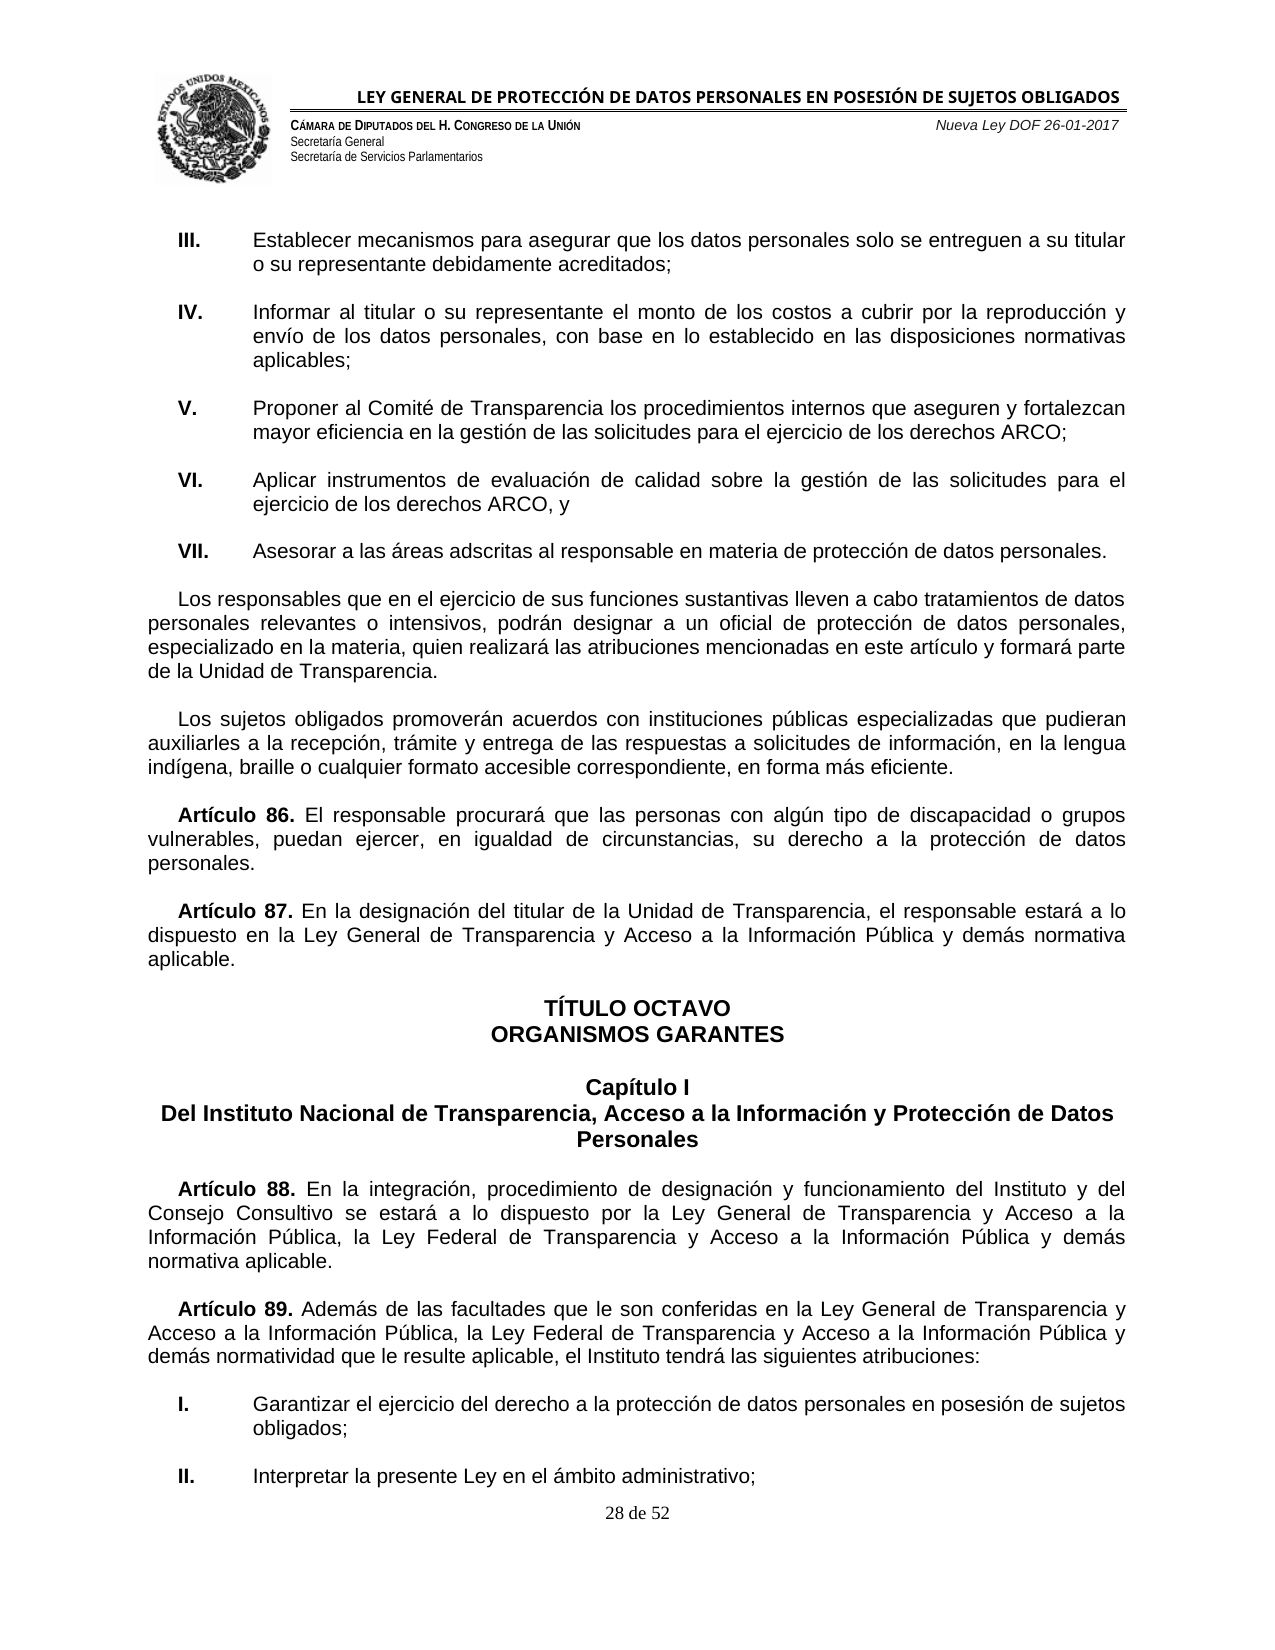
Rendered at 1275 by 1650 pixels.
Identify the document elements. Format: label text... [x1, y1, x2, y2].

text Artículo 89. Además de las facultades que le son conferidas en la Ley General de Transparencia y Acceso a la Información Pública, la Ley Federal de Transparencia y Acceso a la Información Pública y demás normatividad que le resulte aplicable, el Instituto tendrá las siguientes atribuciones: [148, 1296, 1127, 1368]
text I. Garantizar el ejercicio del derecho a la protección de datos personales en posesión de sujetos obligados; [178, 1392, 1127, 1440]
text Los sujetos obligados promoverán acuerdos con instituciones públicas especializadas que pudieran auxiliarles a la recepción, trámite y entrega de las respuestas a solicitudes de información, en la lengua indígena, braille o cualquier formato accesible correspondiente, en forma más eficiente. [148, 707, 1127, 779]
text IV. Informar al titular o su representante el monto de los costos a cubrir por la reproducción y envío de los datos personales, con base en lo establecido en las disposiciones normativas aplicables; [178, 300, 1127, 372]
text Artículo 88. En la integración, procedimiento de designación y funcionamiento del Instituto y del Consejo Consultivo se estará a lo dispuesto por la Ley General de Transparencia y Acceso a la Información Pública, la Ley Federal de Transparencia y Acceso a la Información Pública y demás normativa aplicable. [148, 1177, 1127, 1272]
text Del Instituto Nacional de Transparencia, Acceso a la Información y Protección de Datos Personales [148, 1100, 1127, 1153]
text Artículo 86. El responsable procurará que las personas con algún tipo de discapacidad o grupos vulnerables, puedan ejercer, en igualdad de circunstancias, su derecho a la protección de datos personales. [148, 803, 1127, 875]
text VI. Aplicar instrumentos de evaluación de calidad sobre la gestión de las solicitudes para el ejercicio de los derechos ARCO, y [178, 467, 1127, 515]
text Capítulo I [148, 1074, 1127, 1100]
text Artículo 87. En la designación del titular de la Unidad de Transparencia, el responsable estará a lo dispuesto en la Ley General de Transparencia y Acceso a la Información Pública y demás normativa aplicable. [148, 899, 1127, 971]
text Los responsables que en el ejercicio de sus funciones sustantivas lleven a cabo tratamientos de datos personales relevantes o intensivos, podrán designar a un oficial de protección de datos personales, especializado en la materia, quien realizará las atribuciones mencionadas en este artículo y formará parte de la Unidad de Transparencia. [148, 587, 1127, 683]
text III. Establecer mecanismos para asegurar que los datos personales solo se entreguen a su titular o su representante debidamente acreditados; [178, 228, 1127, 276]
text TÍTULO OCTAVO [148, 994, 1127, 1021]
text ORGANISMOS GARANTES [148, 1021, 1127, 1047]
text VII. Asesorar a las áreas adscritas al responsable en materia de protección de datos personales. [178, 539, 1127, 563]
text V. Proponer al Comité de Transparencia los procedimientos internos que aseguren y fortalezcan mayor eficiencia en la gestión de las solicitudes para el ejercicio de los derechos ARCO; [178, 396, 1127, 443]
text II. Interpretar la presente Ley en el ámbito administrativo; [178, 1464, 1127, 1488]
